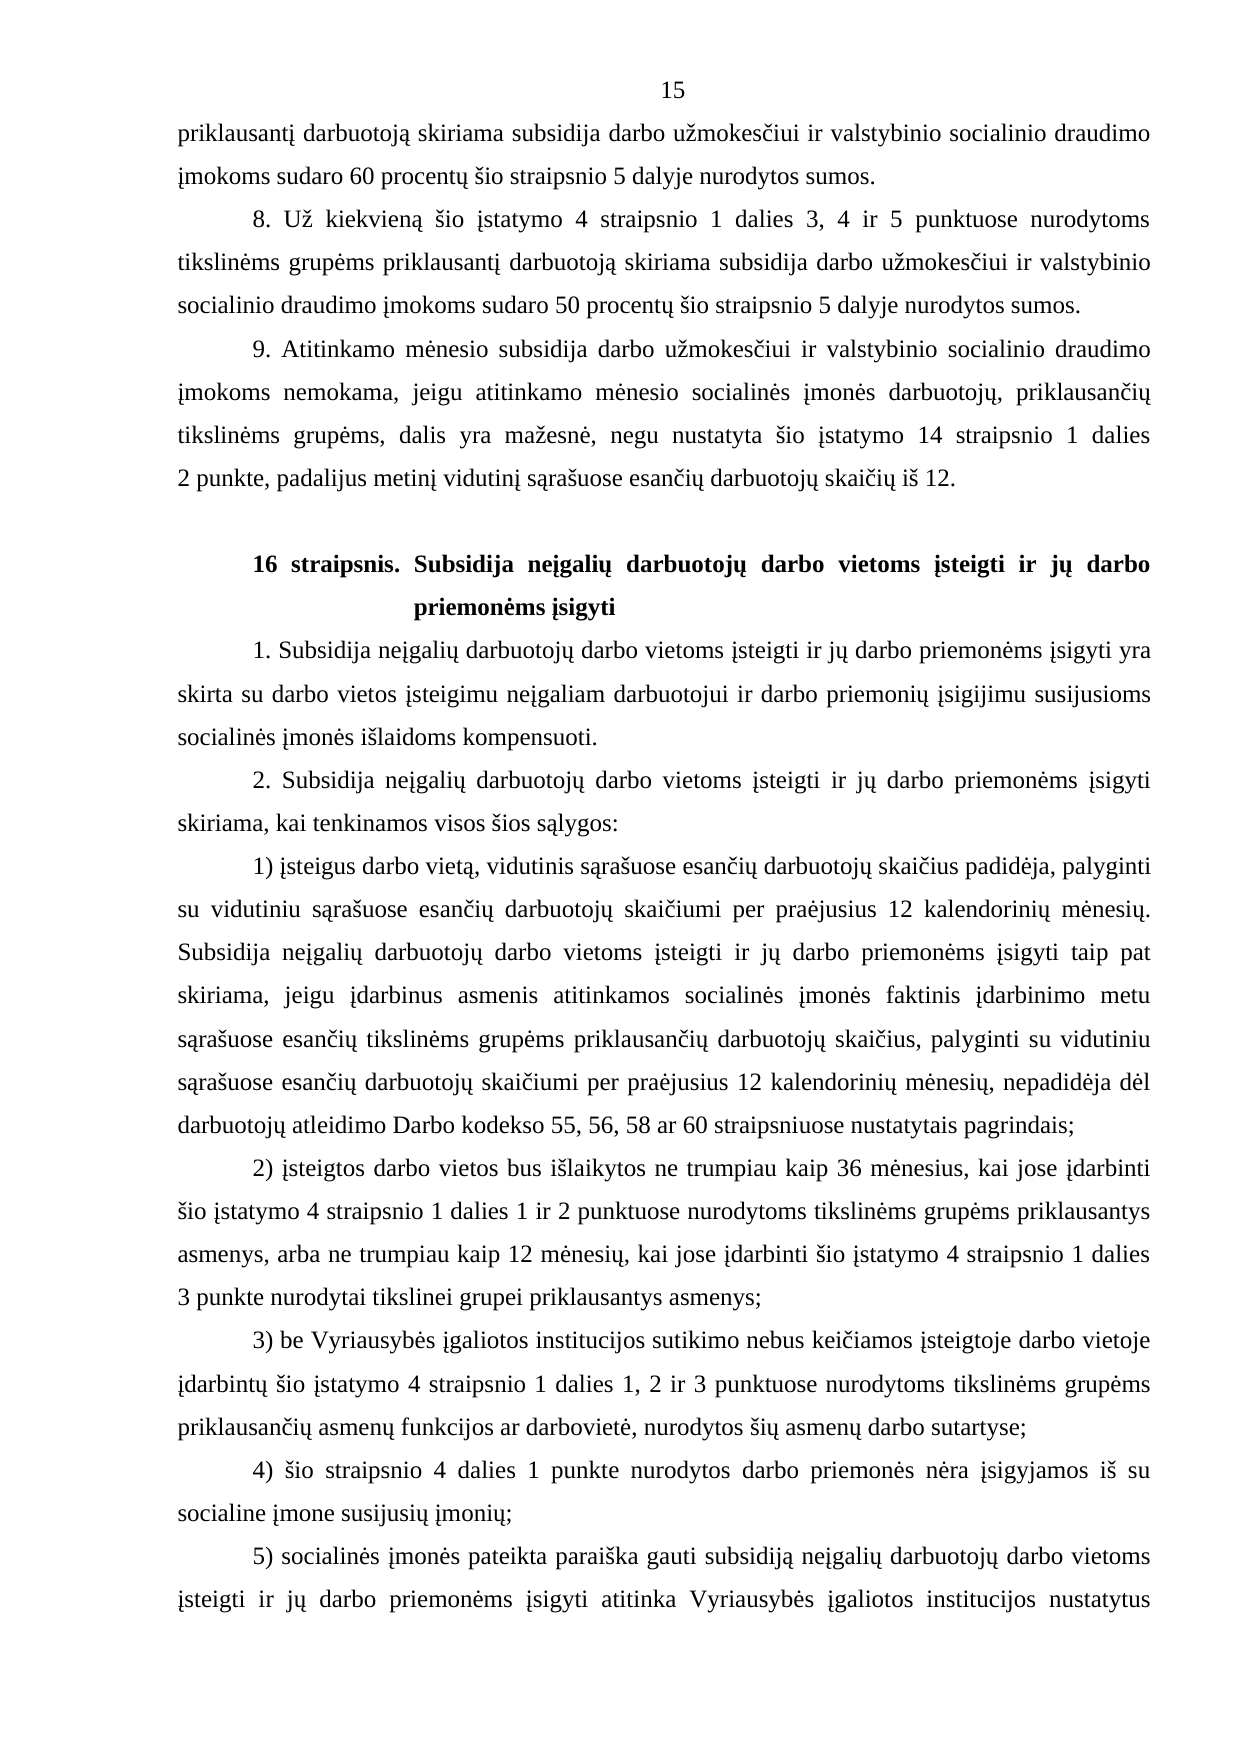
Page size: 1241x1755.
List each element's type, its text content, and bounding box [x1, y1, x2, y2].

text 5) socialinės įmonės pateikta paraiška gauti subsidiją neįgalių darbuotojų darbo vietoms įsteigti ir jų darbo priemonėms įsigyti atitinka Vyriausybės įgaliotos institucijos nustatytus [177, 1541, 1152, 1613]
text 2. Subsidija neįgalių darbuotojų darbo vietoms įsteigti ir jų darbo priemonėms įsigyti skiriama, kai tenkinamos visos šios sąlygos: [177, 765, 1152, 837]
text priklausantį darbuotoją skiriama subsidija darbo užmokesčiui ir valstybinio socialinio draudimo įmokoms sudaro 60 procentų šio straipsnio 5 dalyje nurodytos sumos. [177, 118, 1152, 190]
text 1. Subsidija neįgalių darbuotojų darbo vietoms įsteigti ir jų darbo priemonėms įsigyti yra skirta su darbo vietos įsteigimu neįgaliam darbuotojui ir darbo priemonių įsigijimu susijusioms socialinės įmonės išlaidoms kompensuoti. [177, 636, 1152, 751]
text 2) įsteigtos darbo vietos bus išlaikytos ne trumpiau kaip 36 mėnesius, kai jose įdarbinti šio įstatymo 4 straipsnio 1 dalies 1 ir 2 punktuose nurodytoms tikslinėms grupėms priklausantys asmenys, arba ne trumpiau kaip 12 mėnesių, kai jose įdarbinti šio įstatymo 4 straipsnio 1 dalies 3 punkte nurodytai tikslinei grupei priklausantys asmenys; [177, 1153, 1152, 1311]
text 4) šio straipsnio 4 dalies 1 punkte nurodytos darbo priemonės nėra įsigyjamos iš su socialine įmone susijusių įmonių; [177, 1455, 1152, 1527]
text 9. Atitinkamo mėnesio subsidija darbo užmokesčiui ir valstybinio socialinio draudimo įmokoms nemokama, jeigu atitinkamo mėnesio socialinės įmonės darbuotojų, priklausančių tikslinėms grupėms, dalis yra mažesnė, negu nustatyta šio įstatymo 14 straipsnio 1 dalies 2 punkte, padalijus metinį vidutinį sąrašuose esančių darbuotojų skaičių iš 12. [177, 334, 1152, 492]
text 3) be Vyriausybės įgaliotos institucijos sutikimo nebus keičiamos įsteigtoje darbo vietoje įdarbintų šio įstatymo 4 straipsnio 1 dalies 1, 2 ir 3 punktuose nurodytoms tikslinėms grupėms priklausančių asmenų funkcijos ar darbovietė, nurodytos šių asmenų darbo sutartyse; [177, 1326, 1152, 1441]
text 1) įsteigus darbo vietą, vidutinis sąrašuose esančių darbuotojų skaičius padidėja, palyginti su vidutiniu sąrašuose esančių darbuotojų skaičiumi per praėjusius 12 kalendorinių mėnesių. Subsidija neįgalių darbuotojų darbo vietoms įsteigti ir jų darbo priemonėms įsigyti taip pat skiriama, jeigu įdarbinus asmenis atitinkamos socialinės įmonės faktinis įdarbinimo metu sąrašuose esančių tikslinėms grupėms priklausančių darbuotojų skaičius, palyginti su vidutiniu sąrašuose esančių darbuotojų skaičiumi per praėjusius 12 kalendorinių mėnesių, nepadidėja dėl darbuotojų atleidimo Darbo kodekso 55, 56, 58 ar 60 straipsniuose nustatytais pagrindais; [177, 851, 1152, 1139]
text 8. Už kiekvieną šio įstatymo 4 straipsnio 1 dalies 3, 4 ir 5 punktuose nurodytoms tikslinėms grupėms priklausantį darbuotoją skiriama subsidija darbo užmokesčiui ir valstybinio socialinio draudimo įmokoms sudaro 50 procentų šio straipsnio 5 dalyje nurodytos sumos. [177, 204, 1152, 319]
text 16 straipsnis. Subsidija neįgalių darbuotojų darbo vietoms įsteigti ir jų darbo priemonėms įsigyti [252, 549, 1152, 621]
